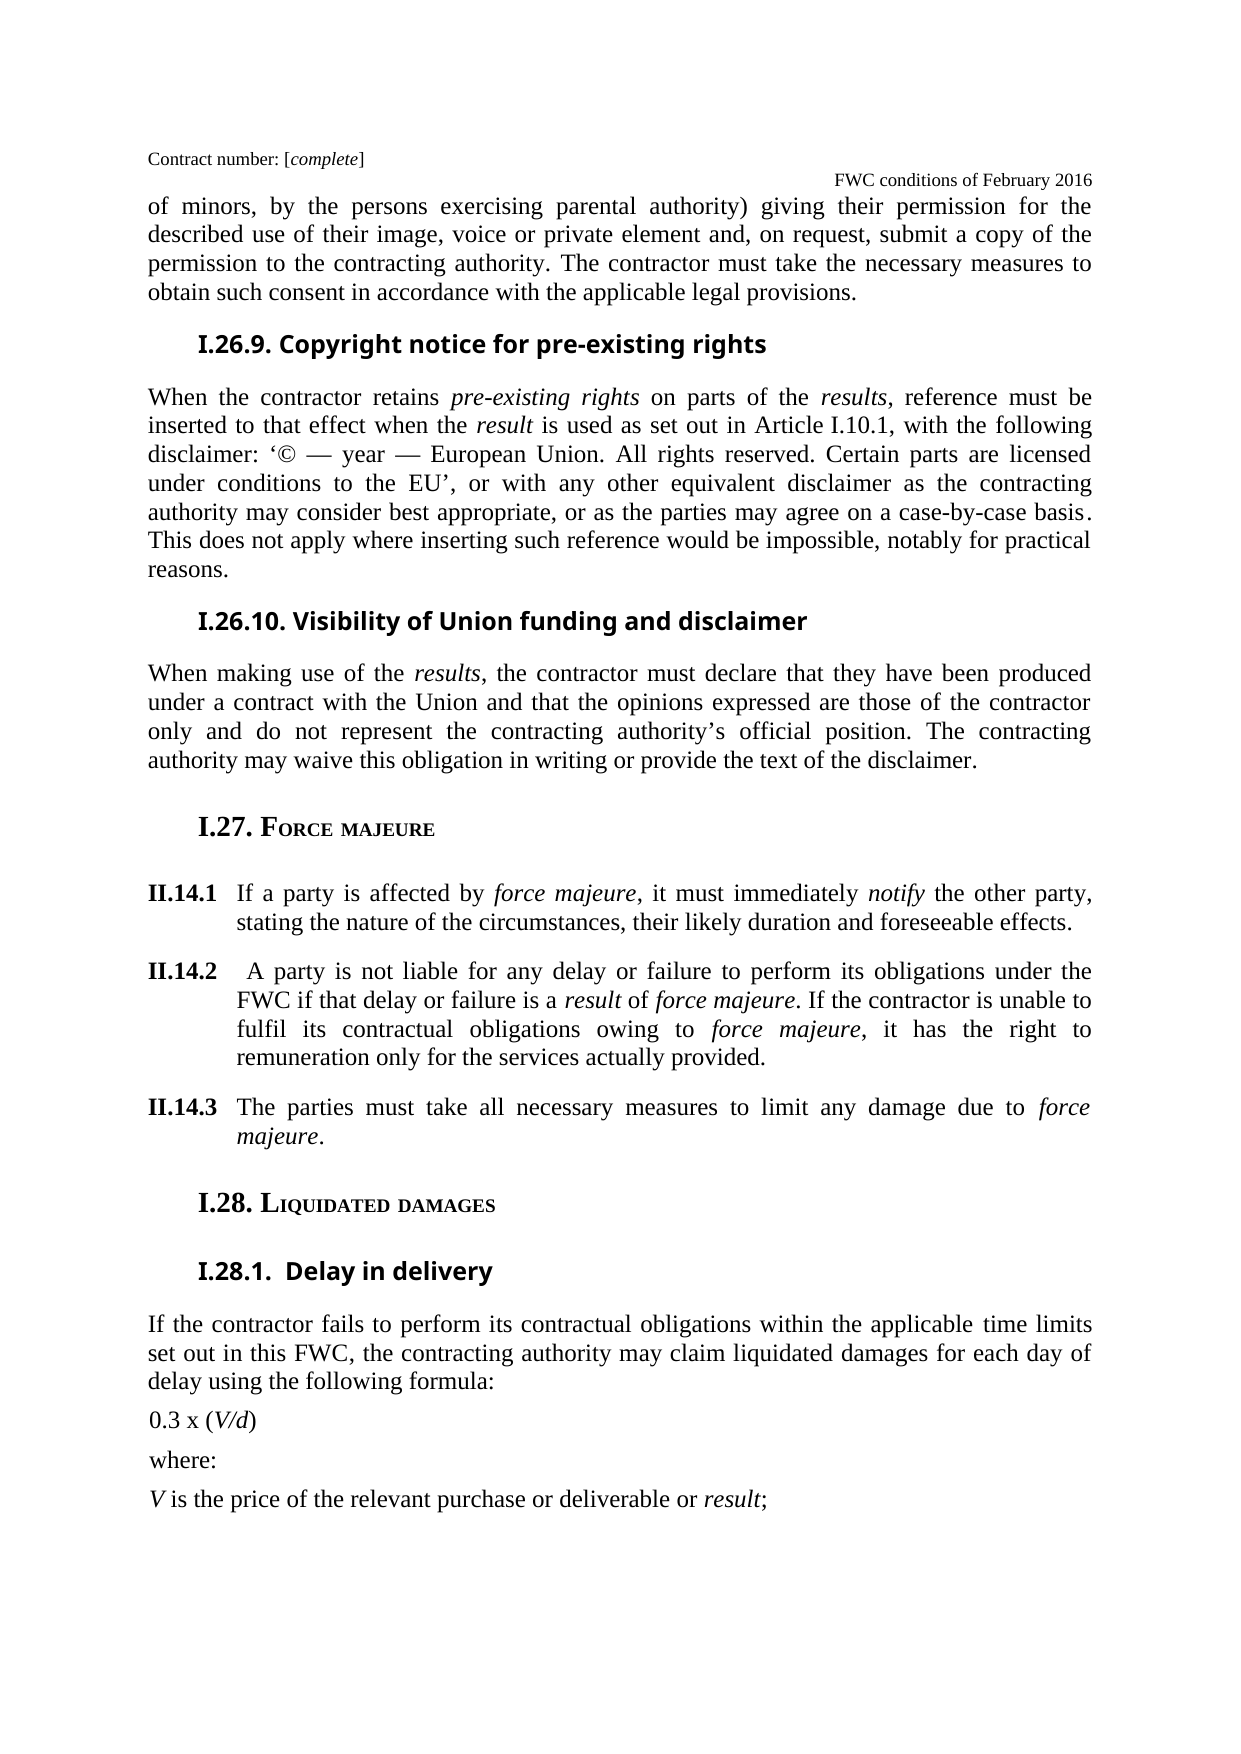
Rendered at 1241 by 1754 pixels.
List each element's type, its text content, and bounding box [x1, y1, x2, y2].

subtitle Copyright notice for pre-existing rights [198, 327, 1092, 361]
text II.14.3 The parties must take all necessary measures to limit any damage due to force majeure. [148, 1092, 1092, 1149]
text 0.3 x (V/d) [148, 1406, 1092, 1434]
text of minors, by the persons exercising parental authority) giving their permission for the described use of their image, voice or private element and, on request, submit a copy of the permission to the contracting authority. The contractor must take the necessary measures to obtain such consent in accordance with the applicable legal provisions. [148, 191, 1092, 306]
text When making use of the results, the contractor must declare that they have been produced under a contract with the Union and that the opinions expressed are those of the contractor only and do not represent the contracting authority’s official position. The contracting authority may waive this obligation in writing or provide the text of the disclaimer. [148, 658, 1092, 773]
subtitle Delay in delivery [198, 1254, 1092, 1288]
subtitle Force majeure [198, 809, 1092, 842]
text When the contractor retains pre-existing rights on parts of the results, reference must be inserted to that effect when the result is used as set out in Article I.10.1, with the following disclaimer: ‘© — year — European Union. All rights reserved. Certain parts are licensed under conditions to the EU’, or with any other equivalent disclaimer as the contracting authority may consider best appropriate, or as the parties may agree on a case-by-case basis. This does not apply where inserting such reference would be impossible, notably for practical reasons. [148, 382, 1092, 583]
subtitle Liquidated damages [198, 1185, 1092, 1218]
subtitle Visibility of Union funding and disclaimer [198, 604, 1092, 638]
text V is the price of the relevant purchase or deliverable or result; [148, 1484, 1092, 1513]
text If the contractor fails to perform its contractual obligations within the applicable time limits set out in this FWC, the contracting authority may claim liquidated damages for each day of delay using the following formula: [148, 1309, 1092, 1395]
text II.14.1 If a party is affected by force majeure, it must immediately notify the other party, stating the nature of the circumstances, their likely duration and foreseeable effects. [148, 878, 1092, 935]
text where: [148, 1445, 1092, 1473]
text II.14.2 A party is not liable for any delay or failure to perform its obligations under the FWC if that delay or failure is a result of force majeure. If the contractor is unable to fulfil its contractual obligations owing to force majeure, it has the right to remuneration only for the services actually provided. [148, 956, 1092, 1071]
